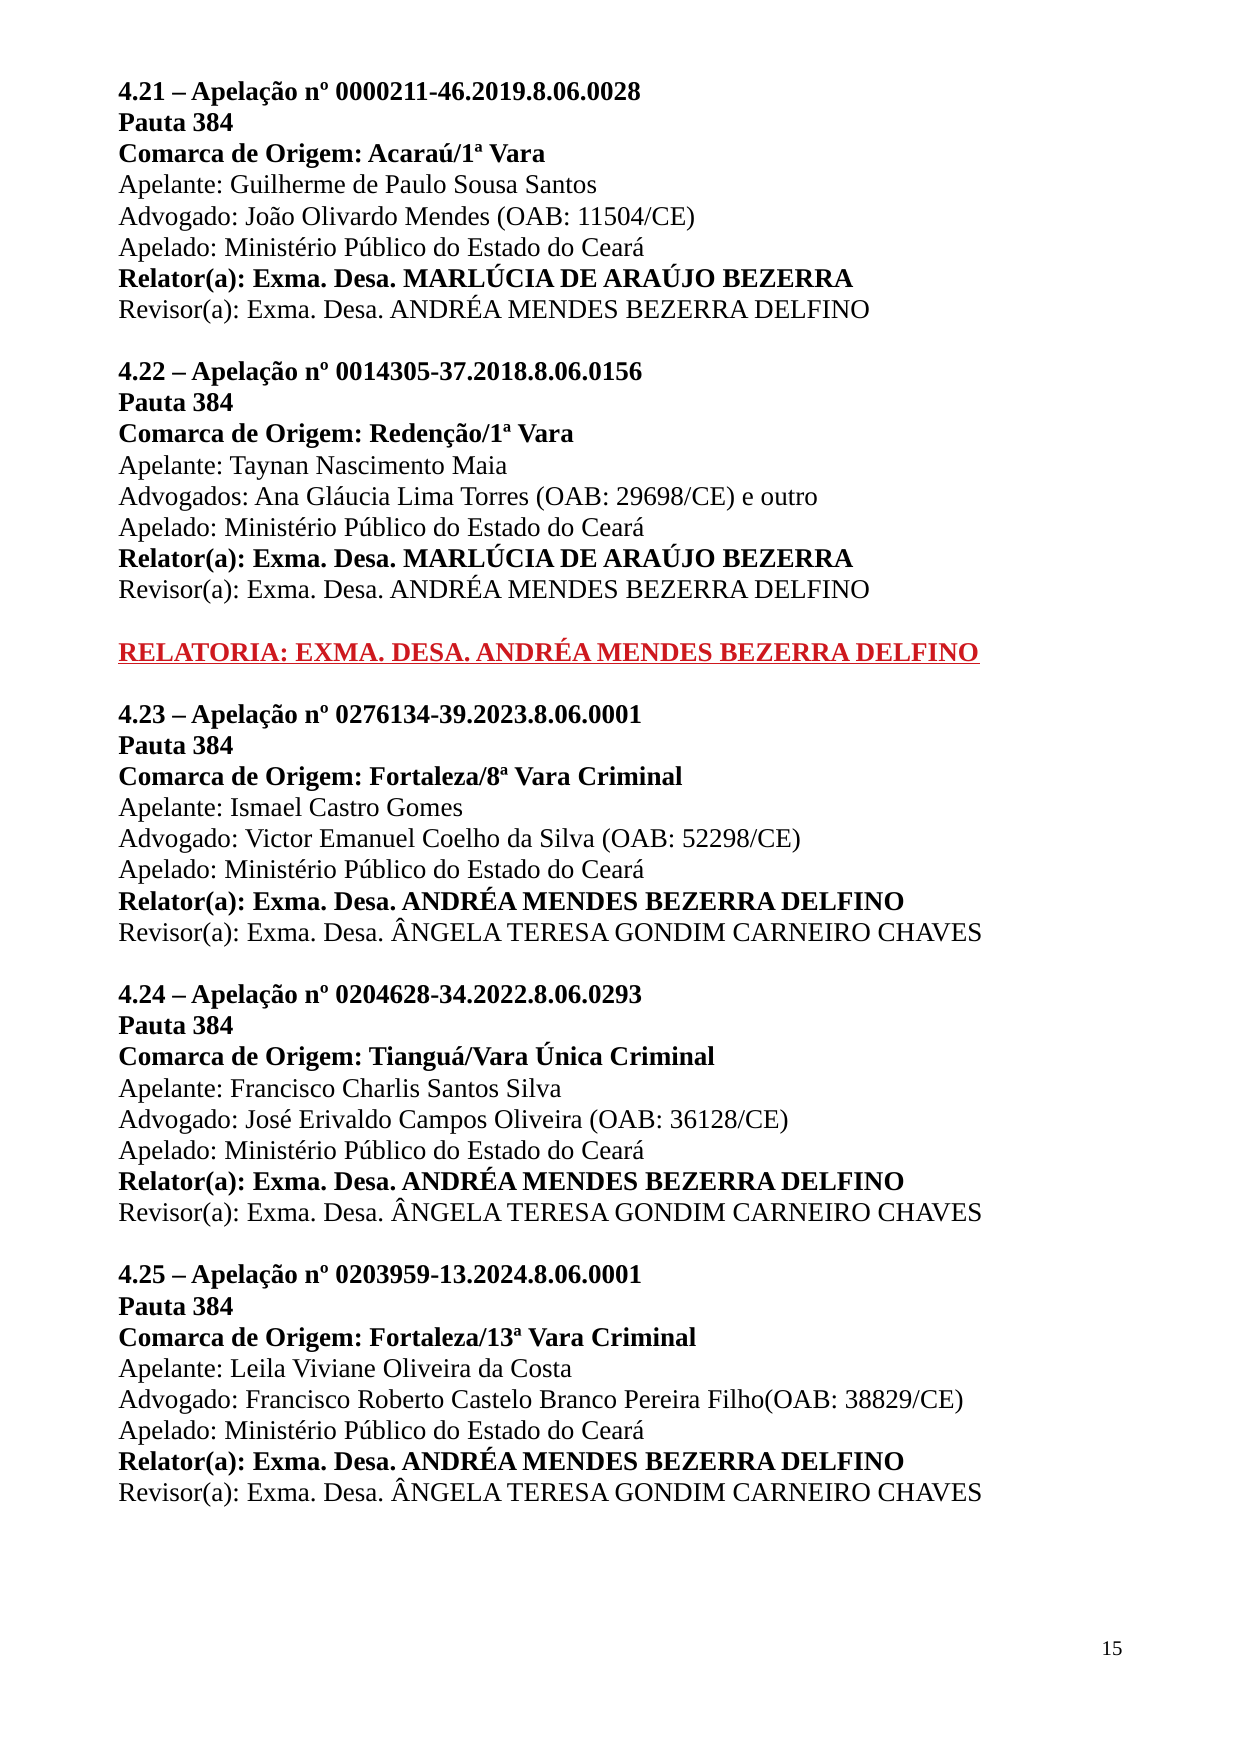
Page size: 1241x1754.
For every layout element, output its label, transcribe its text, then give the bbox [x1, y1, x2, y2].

text Apelante: Guilherme de Paulo Sousa Santos [118, 168, 1122, 199]
text Revisor(a): Exma. Desa. ÂNGELA TERESA GONDIM CARNEIRO CHAVES [118, 1196, 1122, 1227]
text Comarca de Origem: Acaraú/1ª Vara [118, 137, 1122, 168]
text Advogados: Ana Gláucia Lima Torres (OAB: 29698/CE) e outro [118, 480, 1122, 511]
text Pauta 384 [118, 729, 1122, 760]
text Pauta 384 [118, 1290, 1122, 1321]
text RELATORIA: EXMA. DESA. ANDRÉA MENDES BEZERRA DELFINO [118, 636, 1122, 667]
text Comarca de Origem: Tianguá/Vara Única Criminal [118, 1041, 1122, 1072]
text Apelante: Leila Viviane Oliveira da Costa [118, 1352, 1122, 1383]
text Relator(a): Exma. Desa. ANDRÉA MENDES BEZERRA DELFINO [118, 885, 1122, 916]
text Apelado: Ministério Público do Estado do Ceará [118, 511, 1122, 542]
text Advogado: Francisco Roberto Castelo Branco Pereira Filho(OAB: 38829/CE) [118, 1383, 1122, 1414]
text Pauta 384 [118, 1009, 1122, 1041]
text 4.22 – Apelação nº 0014305-37.2018.8.06.0156 [118, 355, 1122, 386]
text Pauta 384 [118, 106, 1122, 137]
text 4.24 – Apelação nº 0204628-34.2022.8.06.0293 [118, 978, 1122, 1009]
text Apelado: Ministério Público do Estado do Ceará [118, 854, 1122, 885]
text Revisor(a): Exma. Desa. ÂNGELA TERESA GONDIM CARNEIRO CHAVES [118, 1477, 1122, 1508]
text Apelante: Ismael Castro Gomes [118, 791, 1122, 822]
text Comarca de Origem: Fortaleza/8ª Vara Criminal [118, 760, 1122, 791]
text Pauta 384 [118, 386, 1122, 418]
text Relator(a): Exma. Desa. ANDRÉA MENDES BEZERRA DELFINO [118, 1165, 1122, 1196]
text Apelado: Ministério Público do Estado do Ceará [118, 1134, 1122, 1165]
text 4.25 – Apelação nº 0203959-13.2024.8.06.0001 [118, 1258, 1122, 1290]
text Advogado: Victor Emanuel Coelho da Silva (OAB: 52298/CE) [118, 822, 1122, 854]
text Relator(a): Exma. Desa. MARLÚCIA DE ARAÚJO BEZERRA [118, 262, 1122, 293]
text 4.21 – Apelação nº 0000211-46.2019.8.06.0028 [118, 75, 1122, 106]
text Comarca de Origem: Fortaleza/13ª Vara Criminal [118, 1321, 1122, 1352]
text Comarca de Origem: Redenção/1ª Vara [118, 418, 1122, 449]
text Revisor(a): Exma. Desa. ANDRÉA MENDES BEZERRA DELFINO [118, 573, 1122, 604]
text Relator(a): Exma. Desa. MARLÚCIA DE ARAÚJO BEZERRA [118, 542, 1122, 573]
text Apelado: Ministério Público do Estado do Ceará [118, 1414, 1122, 1445]
text Advogado: João Olivardo Mendes (OAB: 11504/CE) [118, 199, 1122, 231]
text Revisor(a): Exma. Desa. ANDRÉA MENDES BEZERRA DELFINO [118, 293, 1122, 324]
text Revisor(a): Exma. Desa. ÂNGELA TERESA GONDIM CARNEIRO CHAVES [118, 916, 1122, 947]
text Apelante: Taynan Nascimento Maia [118, 449, 1122, 480]
text Apelado: Ministério Público do Estado do Ceará [118, 231, 1122, 262]
text Apelante: Francisco Charlis Santos Silva [118, 1072, 1122, 1103]
text Advogado: José Erivaldo Campos Oliveira (OAB: 36128/CE) [118, 1103, 1122, 1134]
text 4.23 – Apelação nº 0276134-39.2023.8.06.0001 [118, 698, 1122, 729]
text Relator(a): Exma. Desa. ANDRÉA MENDES BEZERRA DELFINO [118, 1445, 1122, 1477]
